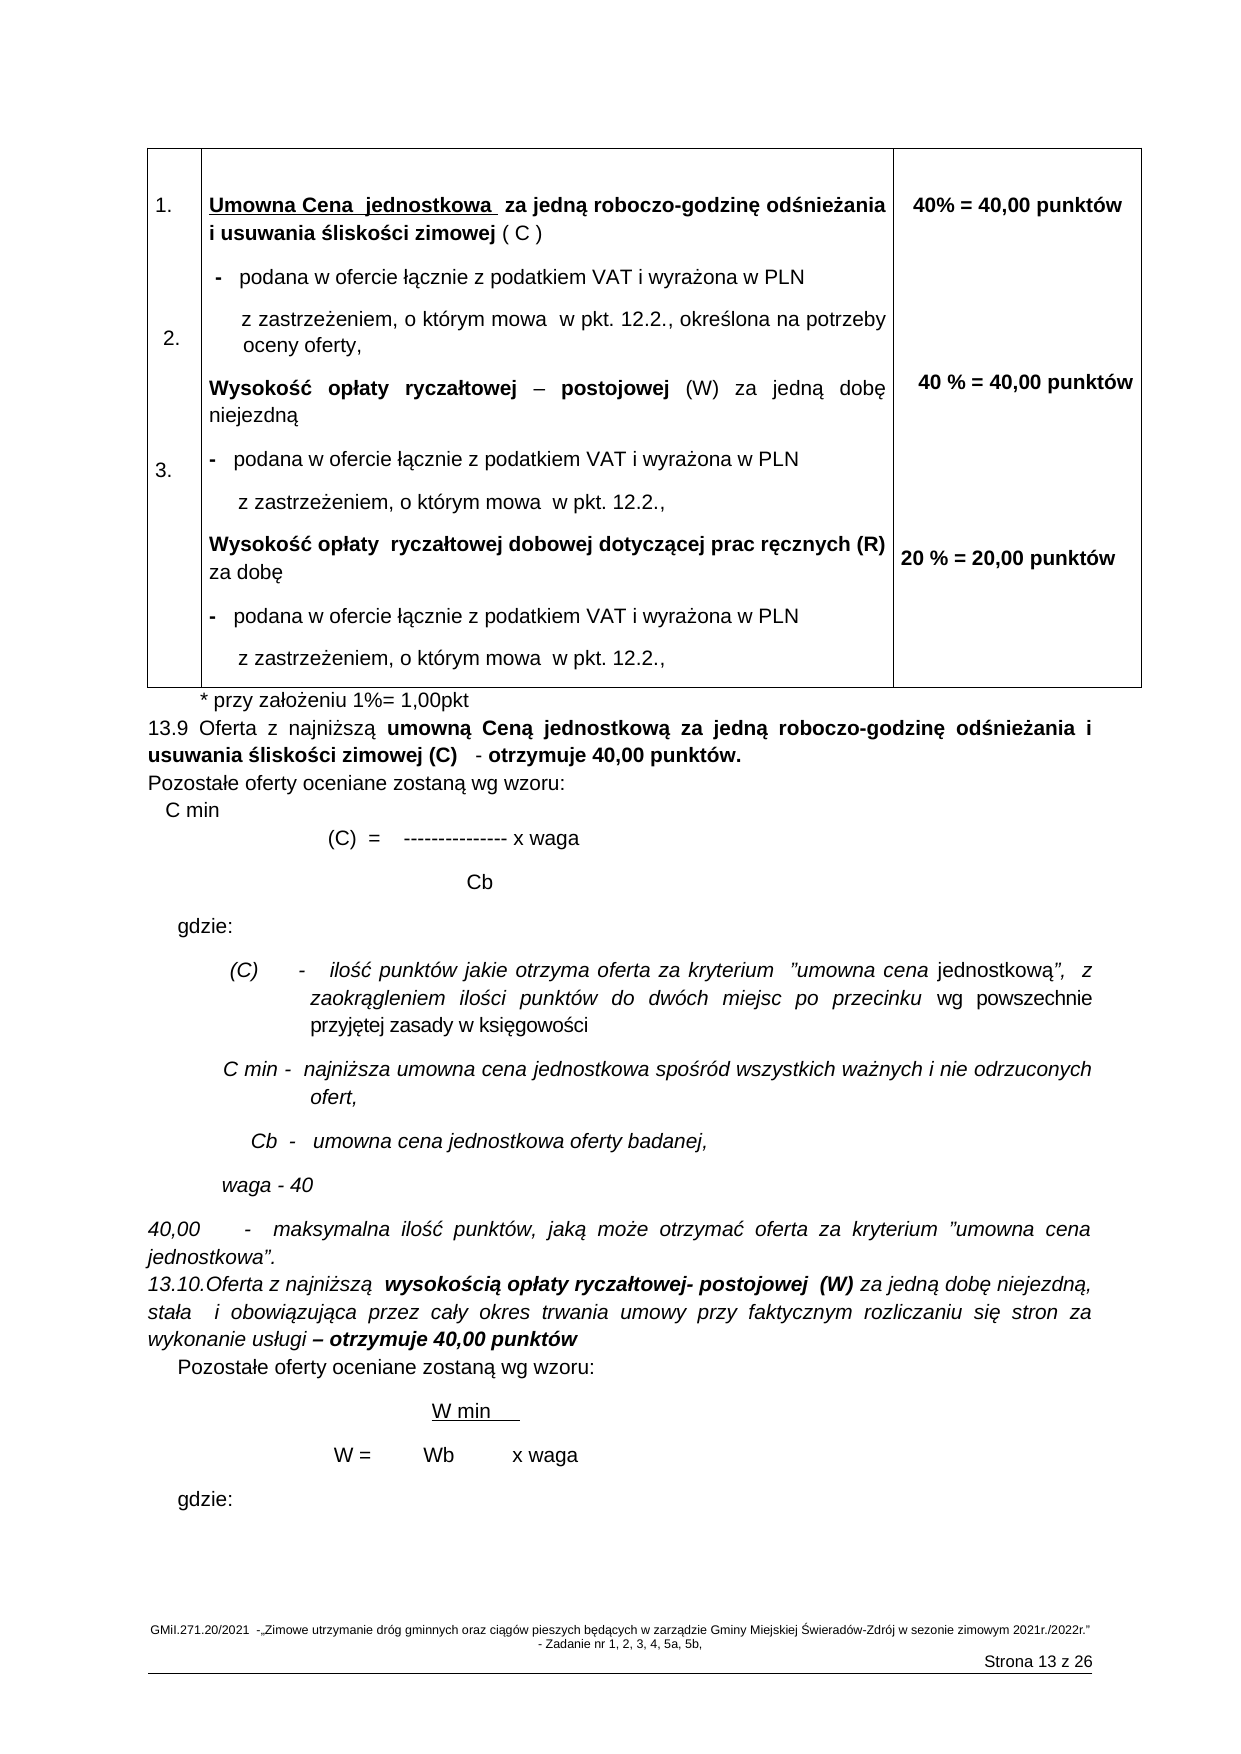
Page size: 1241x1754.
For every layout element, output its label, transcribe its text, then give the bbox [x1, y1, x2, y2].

text Pozostałe oferty oceniane zostaną wg wzoru: [148, 770, 1092, 794]
table_cell 1. 2. 3. [148, 149, 201, 687]
text C min [148, 798, 1092, 822]
text 13.9 Oferta z najniższą umowną Ceną jednostkową za jedną roboczo-godzinę odśnieżania i usuwania śliskości zimowej (C) - otrzymuje 40,00 punktów. [148, 715, 1092, 767]
text Cb [148, 869, 1092, 893]
text gdzie: [148, 914, 1092, 938]
text 13.10.Oferta z najniższą wysokością opłaty ryczałtowej- postojowej (W) za jedną dobę niejezdną, stała i obowiązująca przez cały okres trwania umowy przy faktycznym rozliczaniu się stron za wykonanie usługi – otrzymuje 40,00 punktów [148, 1272, 1092, 1351]
text W = Wb x waga [148, 1443, 1092, 1467]
text gdzie: [148, 1487, 1092, 1511]
text 40,00 - maksymalna ilość punktów, jaką może otrzymać oferta za kryterium ”umowna cena jednostkowa”. [148, 1217, 1092, 1268]
text C min - najniższa umowna cena jednostkowa spośród wszystkich ważnych i nie odrzuconych ofert, [204, 1057, 1092, 1108]
text (C) = --------------- x waga [148, 825, 1092, 849]
text Cb - umowna cena jednostkowa oferty badanej, [222, 1129, 1092, 1153]
text Pozostałe oferty oceniane zostaną wg wzoru: [148, 1354, 1092, 1378]
text waga - 40 [222, 1173, 1092, 1197]
table_cell 40% = 40,00 punktów 40 % = 40,00 punktów 20 % = 20,00 punktów [894, 149, 1141, 687]
text (C) - ilość punktów jakie otrzyma oferta za kryterium ”umowna cena jednostkową”, z zaokrągleniem ilości punktów do dwóch miejsc po przecinku wg powszechnie przyjętej zasady w księgowości [222, 958, 1092, 1037]
text W min [148, 1399, 1092, 1423]
table_cell Umowna Cena jednostkowa za jedną roboczo-godzinę odśnieżania i usuwania śliskości zimowej ( C ) - podana w ofercie łącznie z podatkiem VAT i wyrażona w PLN z zastrzeżeniem, o którym mowa w pkt. 12.2., określona na potrzeby oceny oferty, Wysokość opłaty ryczałtowej – postojowej (W) za jedną dobę niejezdną - podana w ofercie łącznie z podatkiem VAT i wyrażona w PLN z zastrzeżeniem, o którym mowa w pkt. 12.2., Wysokość opłaty ryczałtowej dobowej dotyczącej prac ręcznych (R) za dobę - podana w ofercie łącznie z podatkiem VAT i wyrażona w PLN z zastrzeżeniem, o którym mowa w pkt. 12.2., [202, 149, 893, 687]
text * przy założeniu 1%= 1,00pkt [148, 688, 1092, 712]
